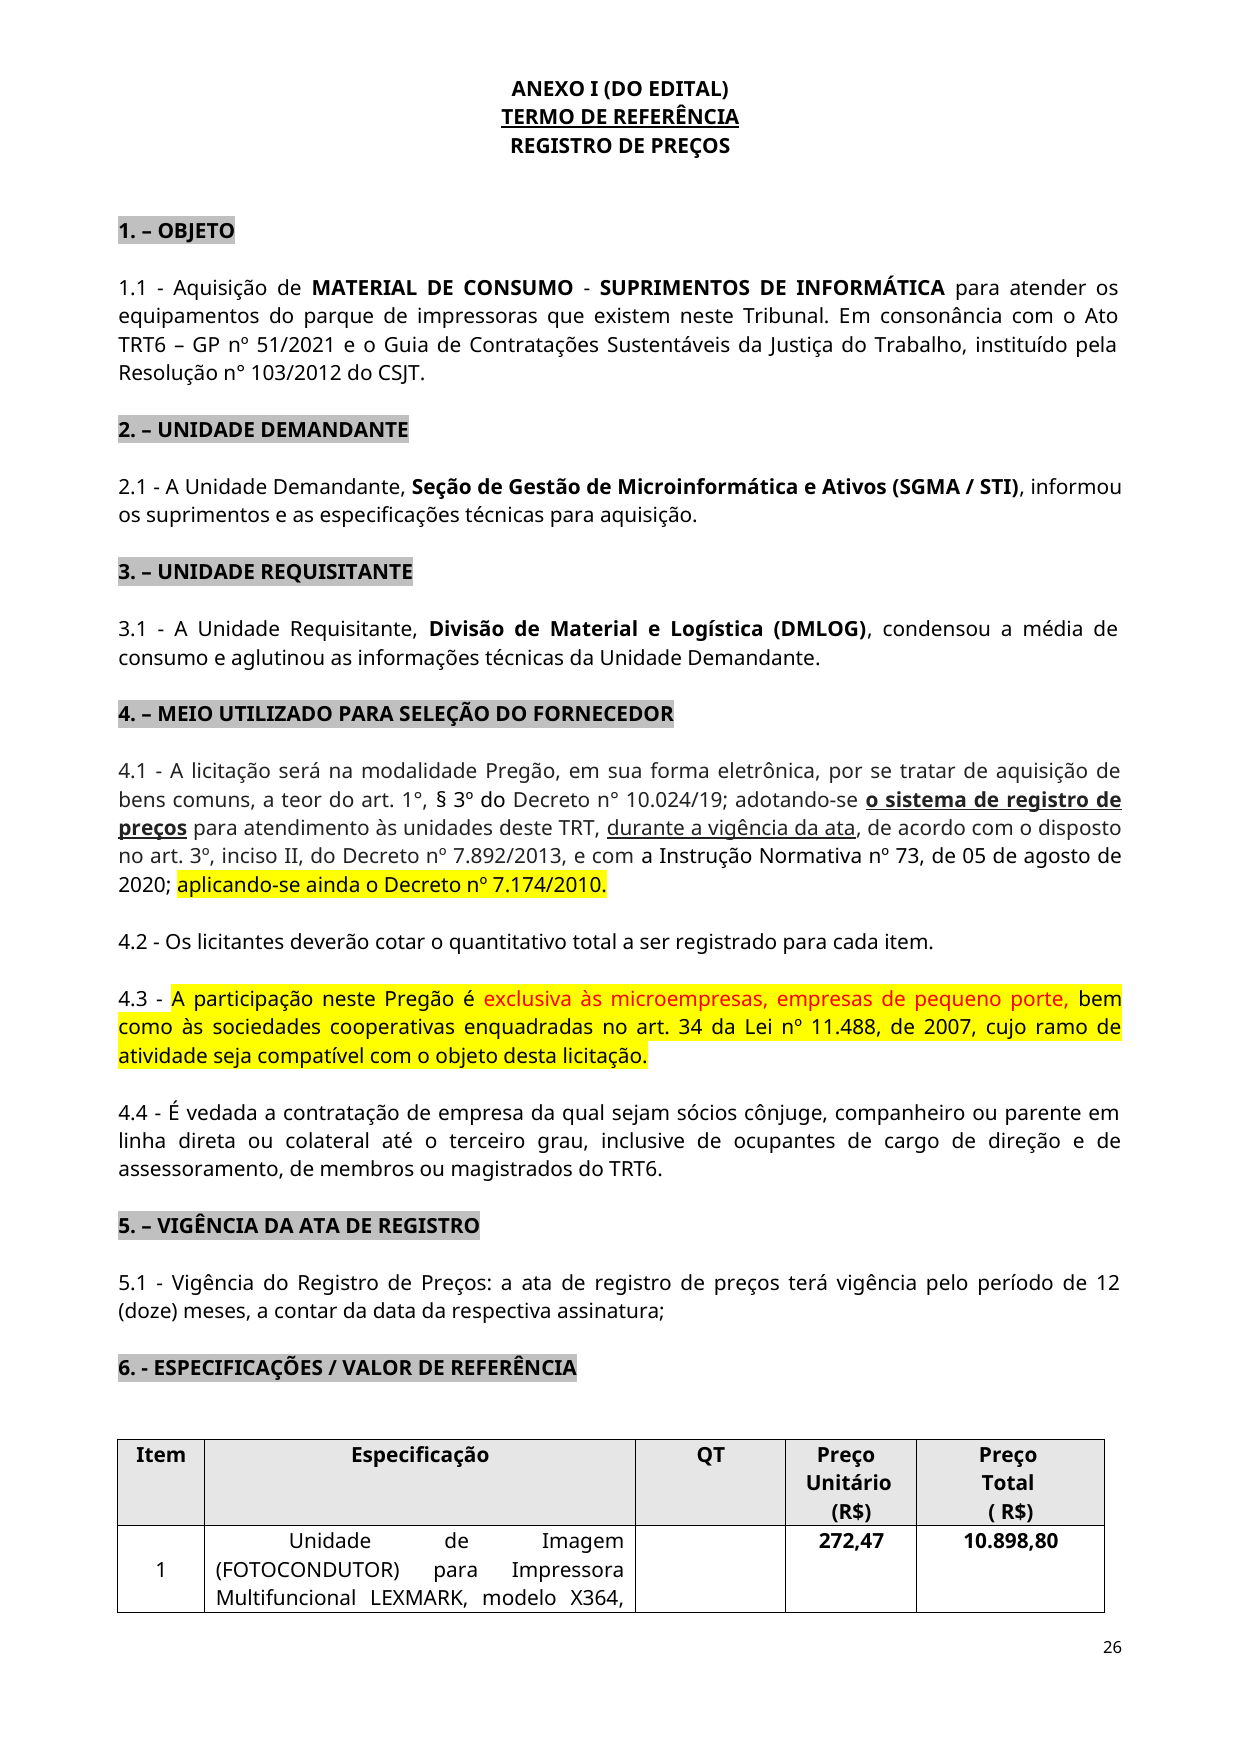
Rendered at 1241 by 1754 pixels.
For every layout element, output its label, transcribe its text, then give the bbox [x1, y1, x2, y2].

text 6. - ESPECIFICAÇÕES / VALOR DE REFERÊNCIA [118, 1353, 1122, 1382]
text TERMO DE REFERÊNCIA [118, 102, 1122, 131]
table_header Especificação [205, 1440, 635, 1525]
text 1.1 - Aquisição de MATERIAL DE CONSUMO - SUPRIMENTOS DE INFORMÁTICA para atender os equipamentos do parque de impressoras que existem neste Tribunal. Em consonância com o Ato TRT6 – GP nº 51/2021 e o Guia de Contratações Sustentáveis da Justiça do Trabalho, instituído pela Resolução n° 103/2012 do CSJT. [118, 273, 1118, 387]
table_header Preço Total ( R$) [917, 1440, 1104, 1525]
text 1. – OBJETO [118, 216, 1122, 244]
text 5.1 - Vigência do Registro de Preços: a ata de registro de preços terá vigência pelo período de 12 (doze) meses, a contar da data da respectiva assinatura; [118, 1268, 1122, 1325]
text REGISTRO DE PREÇOS [118, 131, 1122, 159]
text 4.3 - A participação neste Pregão é exclusiva às microempresas, empresas de pequeno porte, bem como às sociedades cooperativas enquadradas no art. 34 da Lei nº 11.488, de 2007, cujo ramo de atividade seja compatível com o objeto desta licitação. [118, 984, 1122, 1069]
table_cell Unidade de Imagem (FOTOCONDUTOR) para Impressora Multifuncional LEXMARK, modelo X364, [205, 1526, 635, 1612]
table_header QT [636, 1440, 785, 1525]
text 4. – MEIO UTILIZADO PARA SELEÇÃO DO FORNECEDOR [118, 699, 1118, 728]
text 4.1 - A licitação será na modalidade Pregão, em sua forma eletrônica, por se tratar de aquisição de bens comuns, a teor do art. 1°, § 3º do Decreto n° 10.024/19; adotando-se o sistema de registro de preços para atendimento às unidades deste TRT, durante a vigência da ata, de acordo com o disposto no art. 3º, inciso II, do Decreto nº 7.892/2013, e com a Instrução Normativa nº 73, de 05 de agosto de 2020; aplicando-se ainda o Decreto nº 7.174/2010. [118, 756, 1122, 898]
table_header Preço Unitário (R$) [786, 1440, 916, 1525]
text 3.1 - A Unidade Requisitante, Divisão de Material e Logística (DMLOG), condensou a média de consumo e aglutinou as informações técnicas da Unidade Demandante. [118, 614, 1118, 671]
table_header Item [118, 1440, 204, 1525]
text 3. – UNIDADE REQUISITANTE [118, 557, 1118, 586]
table_cell [636, 1526, 785, 1612]
text 2.1 - A Unidade Demandante, Seção de Gestão de Microinformática e Ativos (SGMA / STI), informou os suprimentos e as especificações técnicas para aquisição. [118, 472, 1122, 529]
text 5. – VIGÊNCIA DA ATA DE REGISTRO [118, 1211, 1118, 1240]
text 2. – UNIDADE DEMANDANTE [118, 415, 1118, 443]
text 4.2 - Os licitantes deverão cotar o quantitativo total a ser registrado para cada item. [118, 927, 1122, 955]
text 4.4 - É vedada a contratação de empresa da qual sejam sócios cônjuge, companheiro ou parente em linha direta ou colateral até o terceiro grau, inclusive de ocupantes de cargo de direção e de assessoramento, de membros ou magistrados do TRT6. [118, 1098, 1122, 1183]
table_cell 10.898,80 [917, 1526, 1104, 1612]
table_cell 1 [118, 1526, 204, 1612]
table_cell 272,47 [786, 1526, 916, 1612]
text ANEXO I (DO EDITAL) [118, 74, 1122, 102]
